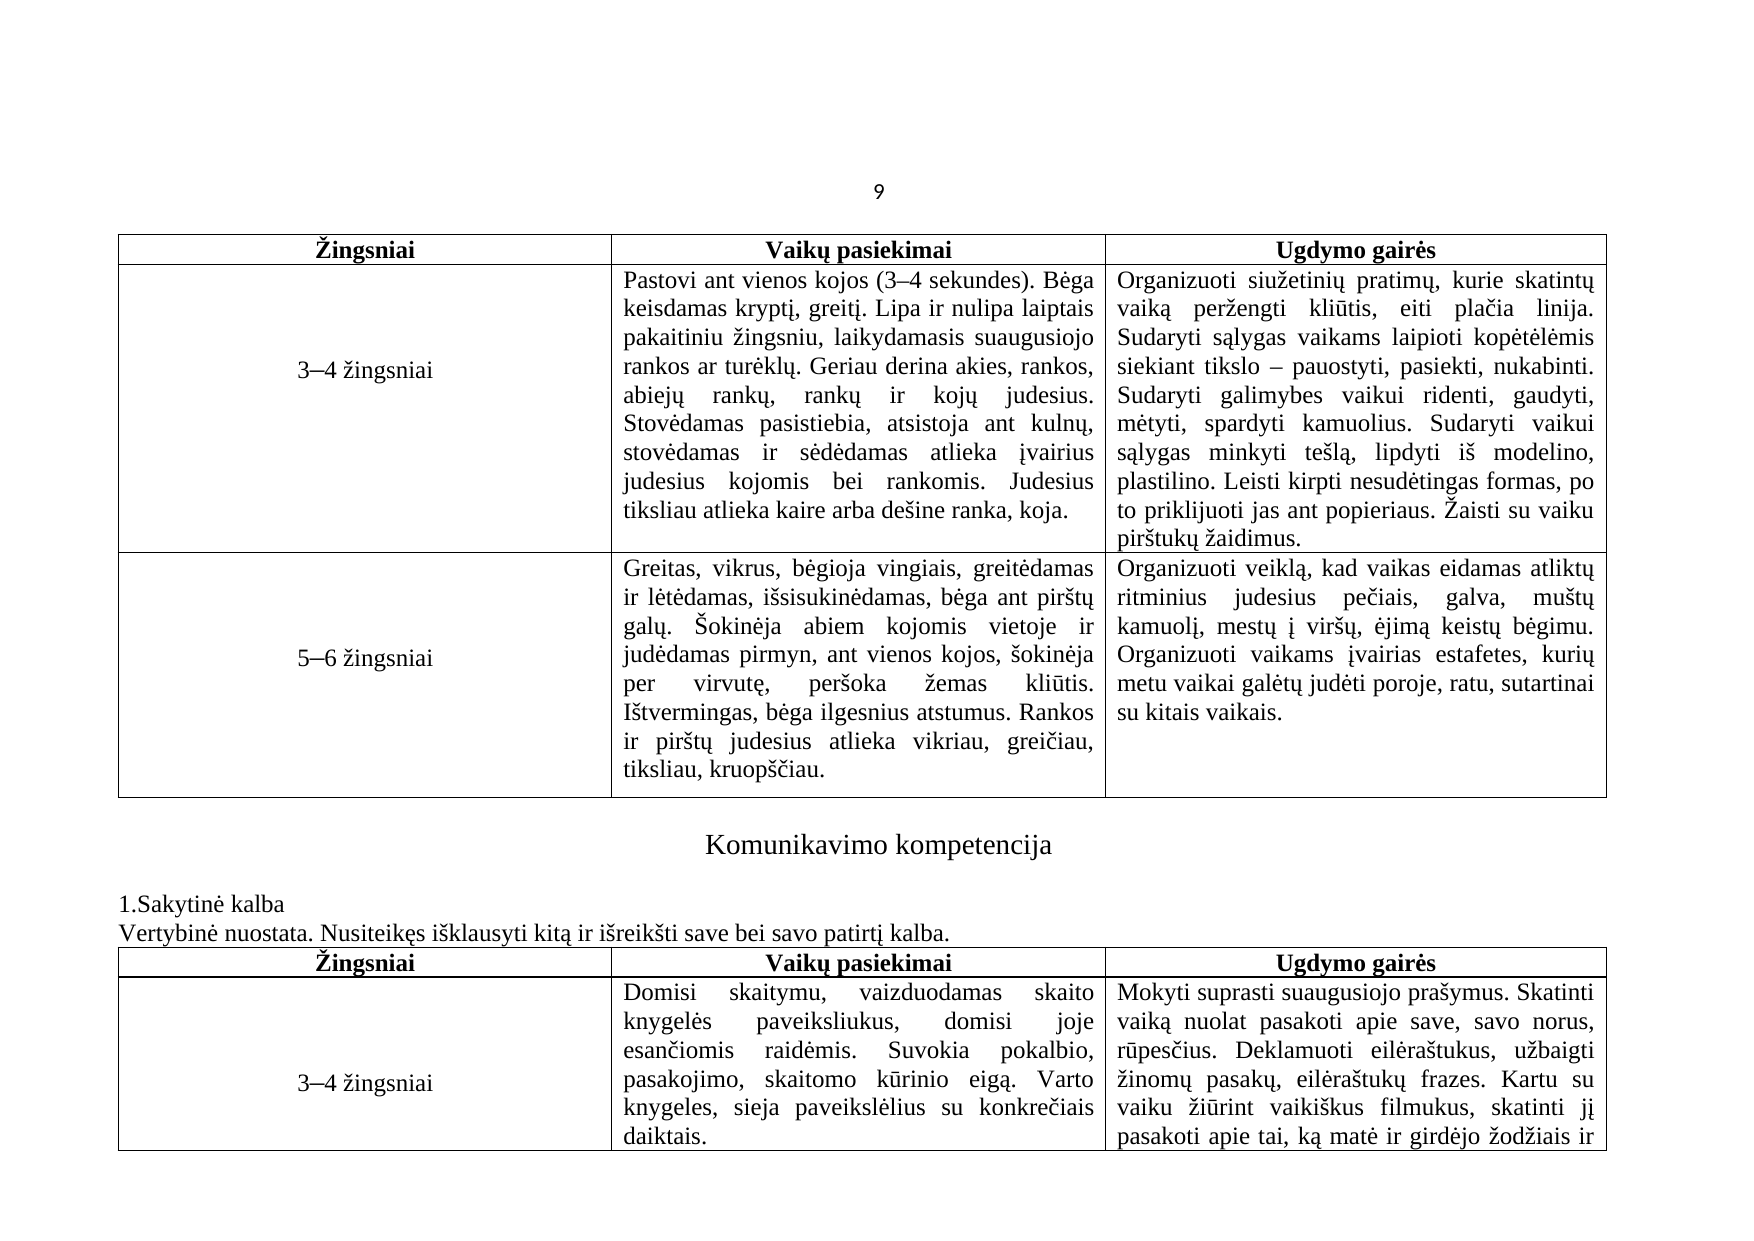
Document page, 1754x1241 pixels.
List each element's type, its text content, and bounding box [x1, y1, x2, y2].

text Komunikavimo kompetencija [118, 827, 1639, 860]
table_header Vaikų pasiekimai [612, 948, 1105, 976]
table_cell 5–6 žingsniai [119, 553, 611, 797]
table_cell Organizuoti siužetinių pratimų, kurie skatintų vaiką peržengti kliūtis, eiti plačia linija. Sudaryti sąlygas vaikams laipioti kopėtėlėmis siekiant tikslo – pauostyti, pasiekti, nukabinti. Sudaryti galimybes vaikui ridenti, gaudyti, mėtyti, spardyti kamuolius. Sudaryti vaikui sąlygas minkyti tešlą, lipdyti iš modelino, plastilino. Leisti kirpti nesudėtingas formas, po to priklijuoti jas ant popieriaus. Žaisti su vaiku pirštukų žaidimus. [1106, 265, 1606, 552]
table_header Žingsniai [119, 948, 611, 976]
table_header Ugdymo gairės [1106, 948, 1606, 976]
table_cell Domisi skaitymu, vaizduodamas skaito knygelės paveiksliukus, domisi joje esančiomis raidėmis. Suvokia pokalbio, pasakojimo, skaitomo kūrinio eigą. Varto knygeles, sieja paveikslėlius su konkrečiais daiktais. [612, 978, 1105, 1150]
table_cell Pastovi ant vienos kojos (3–4 sekundes). Bėga keisdamas kryptį, greitį. Lipa ir nulipa laiptais pakaitiniu žingsniu, laikydamasis suaugusiojo rankos ar turėklų. Geriau derina akies, rankos, abiejų rankų, rankų ir kojų judesius. Stovėdamas pasistiebia, atsistoja ant kulnų, stovėdamas ir sėdėdamas atlieka įvairius judesius kojomis bei rankomis. Judesius tiksliau atlieka kaire arba dešine ranka, koja. [612, 265, 1105, 552]
table_header Žingsniai [119, 235, 611, 264]
table_cell Organizuoti veiklą, kad vaikas eidamas atliktų ritminius judesius pečiais, galva, muštų kamuolį, mestų į viršų, ėjimą keistų bėgimu. Organizuoti vaikams įvairias estafetes, kurių metu vaikai galėtų judėti poroje, ratu, sutartinai su kitais vaikais. [1106, 553, 1606, 797]
table_header Ugdymo gairės [1106, 235, 1606, 264]
table_cell Greitas, vikrus, bėgioja vingiais, greitėdamas ir lėtėdamas, išsisukinėdamas, bėga ant pirštų galų. Šokinėja abiem kojomis vietoje ir judėdamas pirmyn, ant vienos kojos, šokinėja per virvutę, peršoka žemas kliūtis. Ištvermingas, bėga ilgesnius atstumus. Rankos ir pirštų judesius atlieka vikriau, greičiau, tiksliau, kruopščiau. [612, 553, 1105, 797]
table_header Vaikų pasiekimai [612, 235, 1105, 264]
table_cell Mokyti suprasti suaugusiojo prašymus. Skatinti vaiką nuolat pasakoti apie save, savo norus, rūpesčius. Deklamuoti eilėraštukus, užbaigti žinomų pasakų, eilėraštukų frazes. Kartu su vaiku žiūrint vaikiškus filmukus, skatinti jį pasakoti apie tai, ką matė ir girdėjo žodžiais ir [1106, 978, 1606, 1150]
text Vertybinė nuostata. Nusiteikęs išklausyti kitą ir išreikšti save bei savo patirtį kalba. [118, 918, 1639, 947]
table_cell 3–4 žingsniai [119, 978, 611, 1150]
table_cell 3–4 žingsniai [119, 265, 611, 552]
text 1.Sakytinė kalba [118, 889, 1639, 918]
